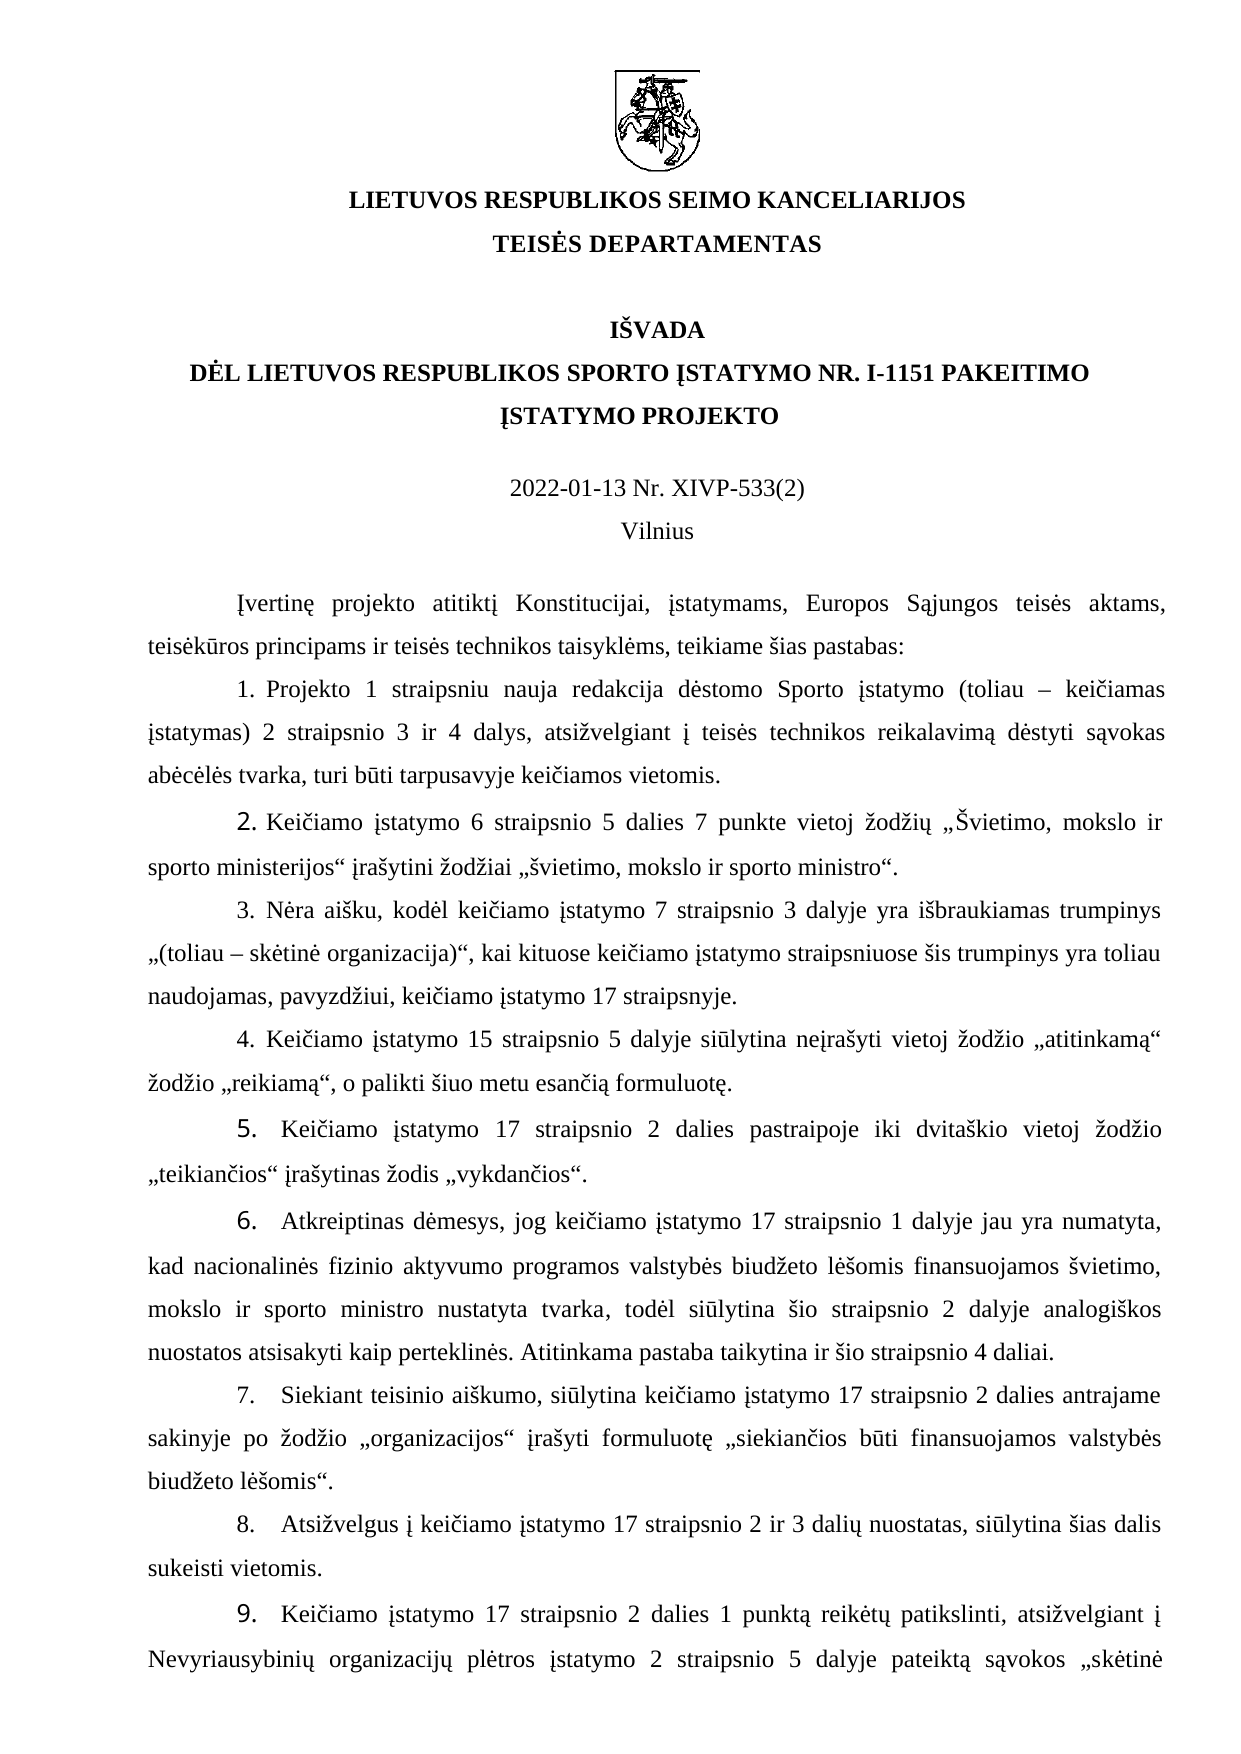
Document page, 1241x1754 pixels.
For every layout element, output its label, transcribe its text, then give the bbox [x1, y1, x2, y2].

list Atkreiptinas dėmesys, jog keičiamo įstatymo 17 straipsnio 1 dalyje jau yra numatyta, kad nacionalinės fizinio aktyvumo programos valstybės biudžeto lėšomis finansuojamos švietimo, mokslo ir sporto ministro nustatyta tvarka, todėl siūlytina šio straipsnio 2 dalyje analogiškos nuostatos atsisakyti kaip perteklinės. Atitinkama pastaba taikytina ir šio straipsnio 4 daliai. [148, 1202, 1162, 1366]
text Vilnius [148, 516, 1167, 545]
text TEISĖS DEPARTAMENTAS [148, 229, 1167, 257]
list Keičiamo įstatymo 6 straipsnio 5 dalies 7 punkte vietoj žodžių „Švietimo, mokslo ir sporto ministerijos“ įrašytini žodžiai „švietimo, mokslo ir sporto ministro“. [148, 804, 1162, 881]
list Keičiamo įstatymo 17 straipsnio 2 dalies pastraipoje iki dvitaškio vietoj žodžio „teikiančios“ įrašytinas žodis „vykdančios“. [148, 1111, 1162, 1188]
list Atsižvelgus į keičiamo įstatymo 17 straipsnio 2 ir 3 dalių nuostatas, siūlytina šias dalis sukeisti vietomis. [148, 1509, 1162, 1581]
text IŠVADA [148, 315, 1167, 344]
list Projekto 1 straipsniu nauja redakcija dėstomo Sporto įstatymo (toliau – keičiamas įstatymas) 2 straipsnio 3 ir 4 dalys, atsižvelgiant į teisės technikos reikalavimą dėstyti sąvokas abėcėlės tvarka, turi būti tarpusavyje keičiamos vietomis. [148, 674, 1167, 789]
list Siekiant teisinio aiškumo, siūlytina keičiamo įstatymo 17 straipsnio 2 dalies antrajame sakinyje po žodžio „organizacijos“ įrašyti formuluotę „siekiančios būti finansuojamos valstybės biudžeto lėšomis“. [148, 1380, 1162, 1495]
text Įvertinę projekto atitiktį Konstitucijai, įstatymams, Europos Sąjungos teisės aktams, teisėkūros principams ir teisės technikos taisyklėms, teikiame šias pastabas: [148, 588, 1167, 660]
text 2022-01-13 Nr. XIVP-533(2) [148, 473, 1167, 502]
list Keičiamo įstatymo 17 straipsnio 2 dalies 1 punktą reikėtų patikslinti, atsižvelgiant į Nevyriausybinių organizacijų plėtros įstatymo 2 straipsnio 5 dalyje pateiktą sąvokos „skėtinė [148, 1596, 1162, 1673]
list Keičiamo įstatymo 15 straipsnio 5 dalyje siūlytina neįrašyti vietoj žodžio „atitinkamą“ žodžio „reikiamą“, o palikti šiuo metu esančią formuluotę. [148, 1024, 1162, 1096]
text LIETUVOS RESPUBLIKOS SEIMO KANCELIARIJOS [148, 186, 1167, 214]
text DĖL LIETUVOS RESPUBLIKOS SPORTO ĮSTATYMO NR. I-1151 PAKEITIMO ĮSTATYMO PROJEKTO [148, 358, 1131, 430]
list Nėra aišku, kodėl keičiamo įstatymo 7 straipsnio 3 dalyje yra išbraukiamas trumpinys „(toliau – skėtinė organizacija)“, kai kituose keičiamo įstatymo straipsniuose šis trumpinys yra toliau naudojamas, pavyzdžiui, keičiamo įstatymo 17 straipsnyje. [148, 895, 1162, 1010]
